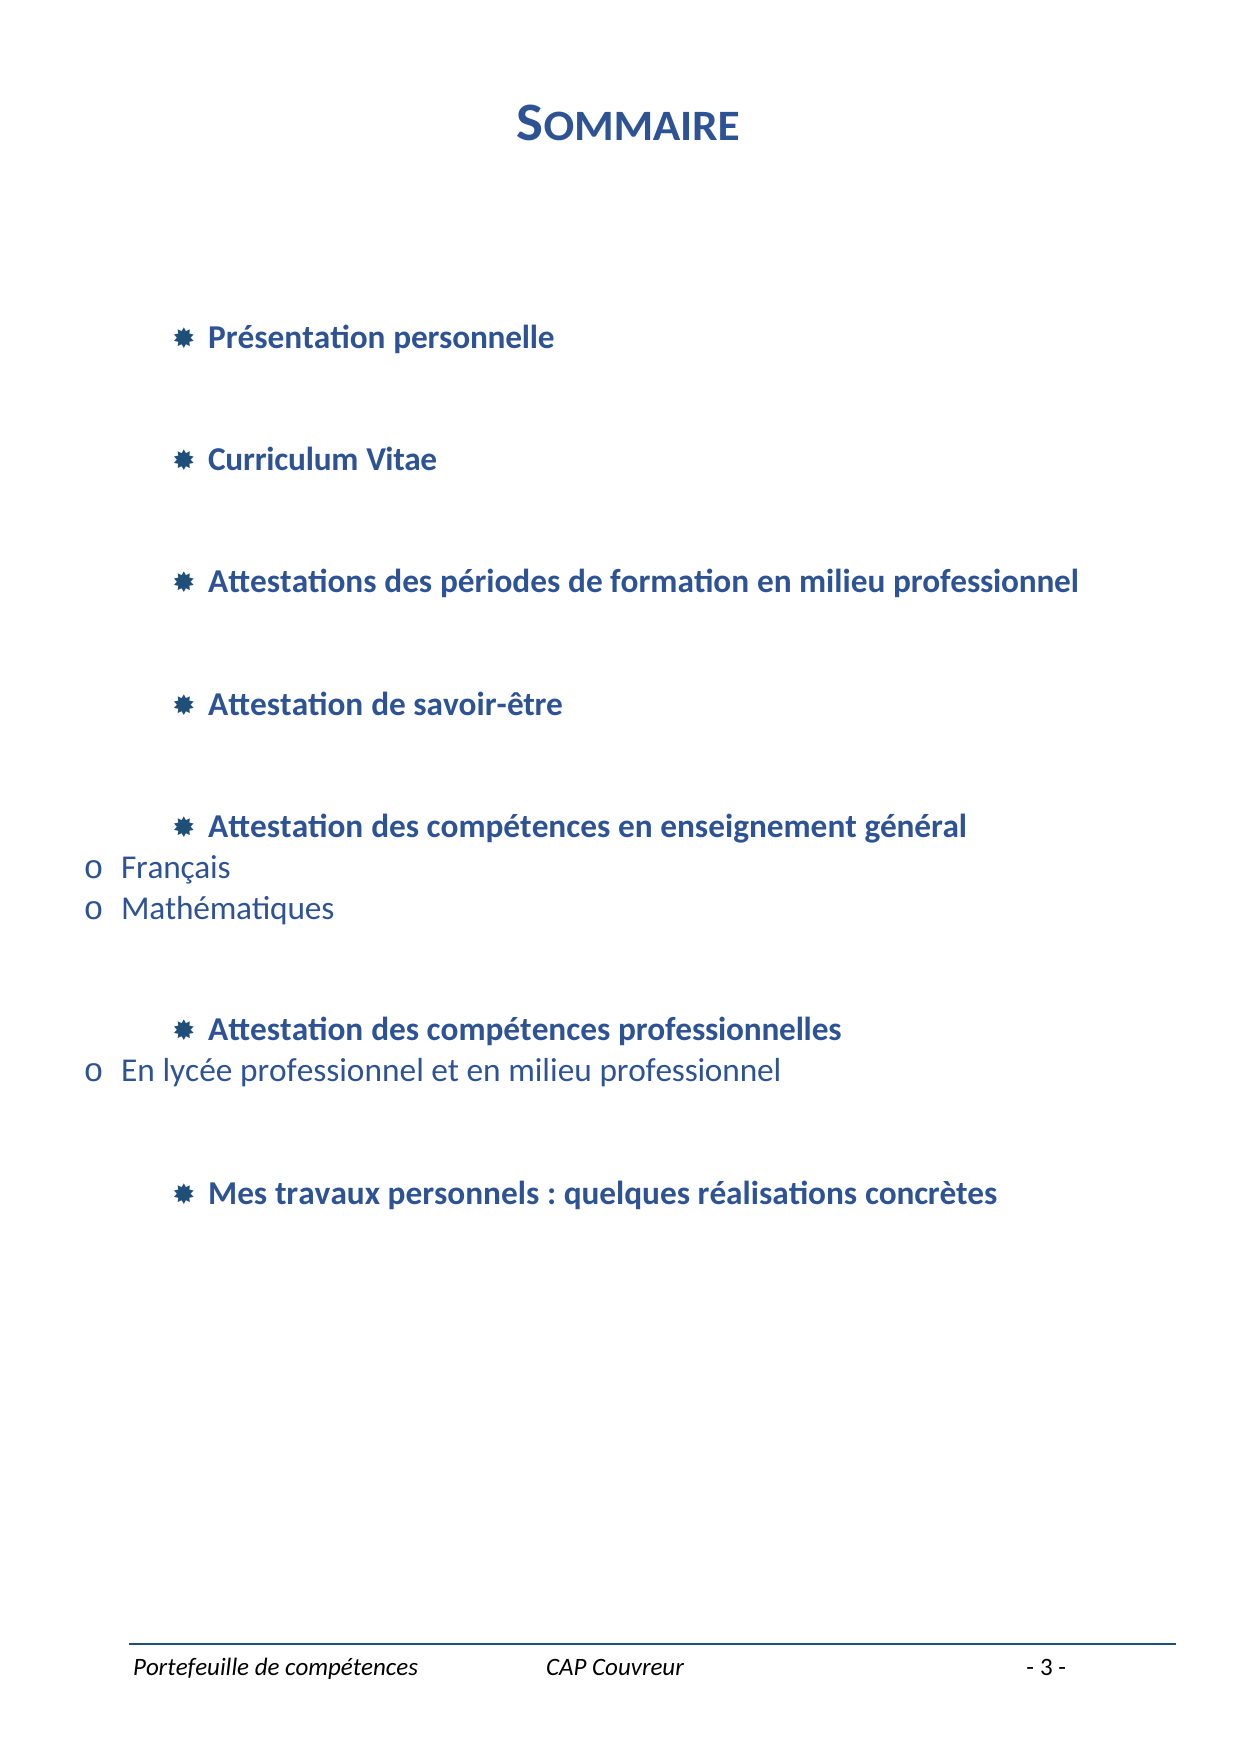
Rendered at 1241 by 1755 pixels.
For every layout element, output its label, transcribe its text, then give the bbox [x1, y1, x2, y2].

text Sommaire [121, 89, 1135, 153]
list Attestations des périodes de formation en milieu professionnel [171, 560, 1184, 601]
list Attestation de savoir-être [171, 683, 1184, 723]
list Attestation des compétences en enseignement général [171, 805, 1184, 845]
list Mes travaux personnels : quelques réalisations concrètes [171, 1172, 1184, 1213]
list Mathématiques [83, 887, 1184, 928]
list Français [83, 846, 1184, 887]
list Curriculum Vitae [171, 438, 1184, 479]
list Attestation des compétences professionnelles [171, 1008, 1184, 1049]
list Présentation personnelle [171, 316, 1184, 357]
list En lycée professionnel et en milieu professionnel [83, 1049, 1184, 1092]
